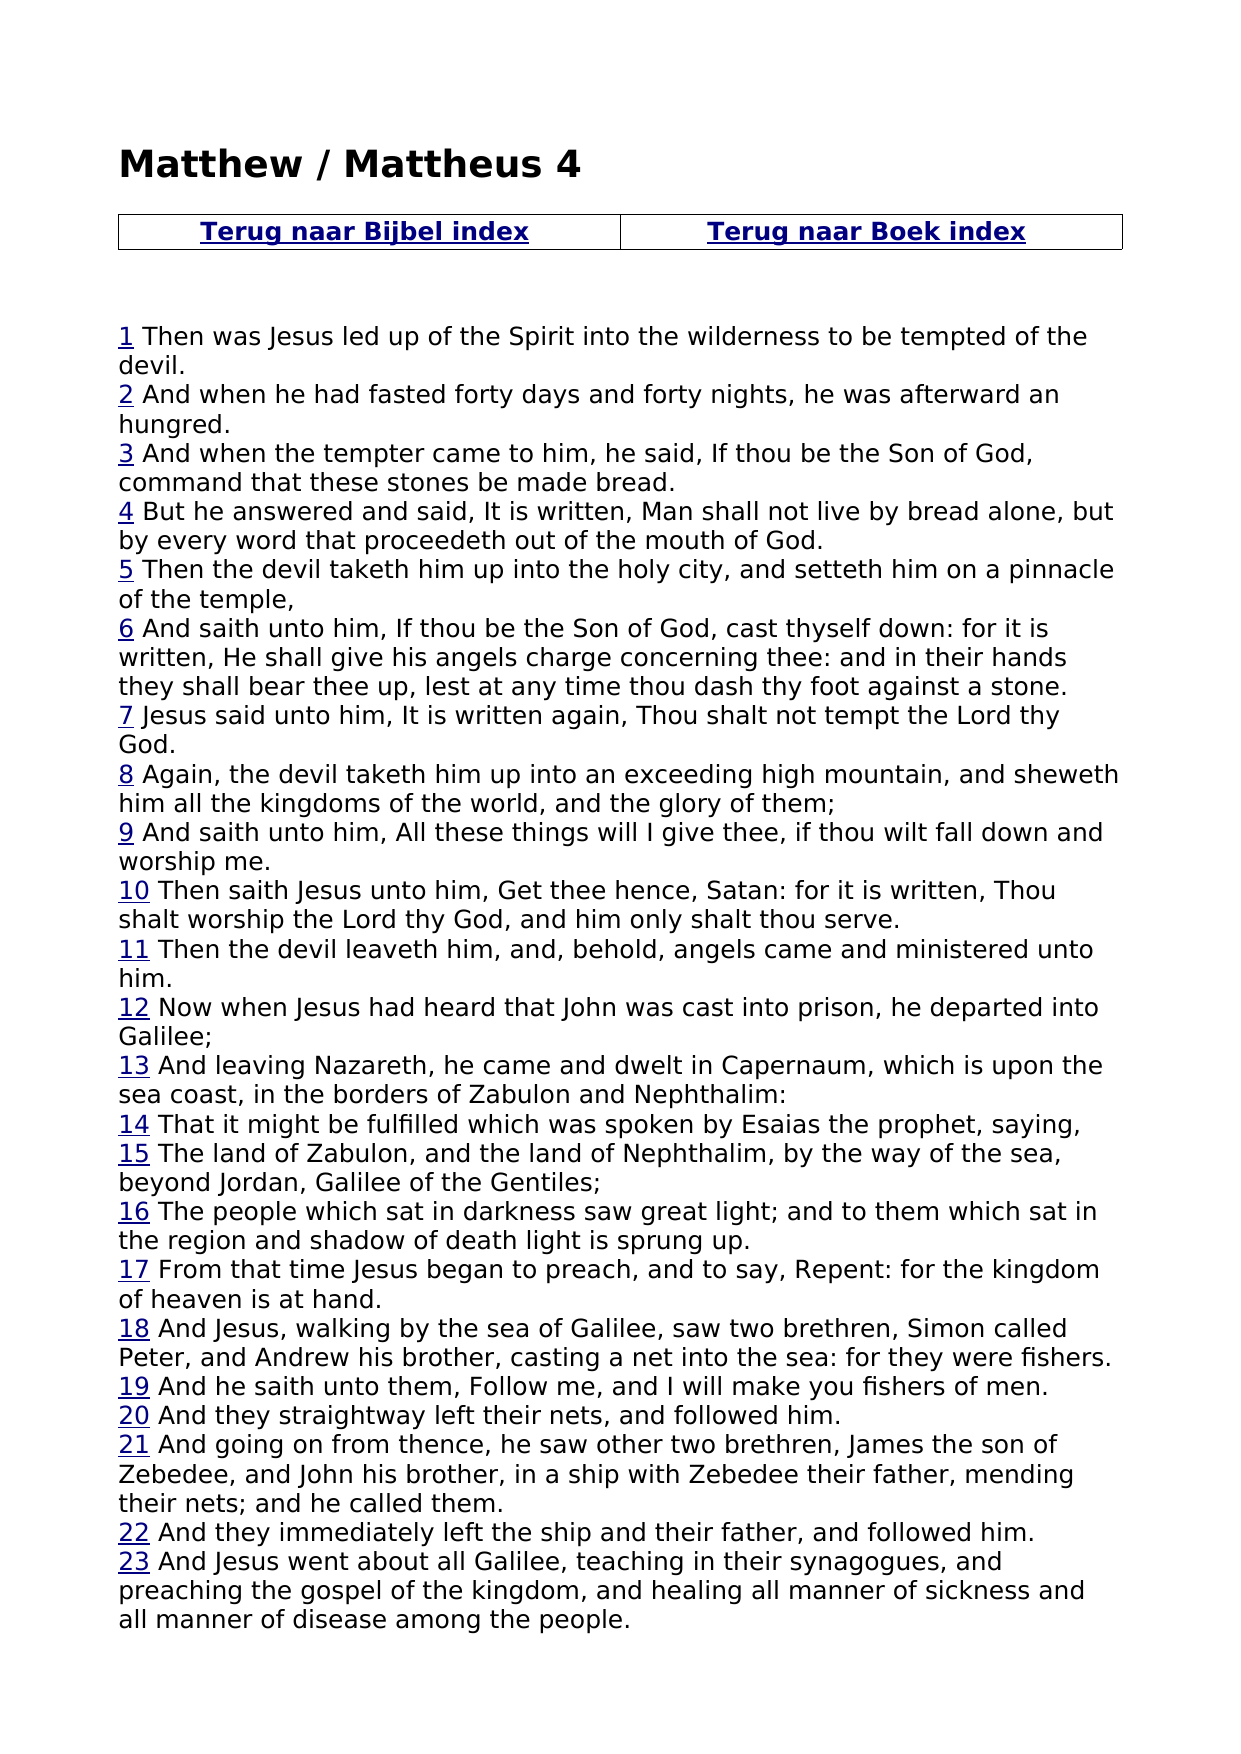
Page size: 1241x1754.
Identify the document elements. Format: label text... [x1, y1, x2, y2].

text 1 Then was Jesus led up of the Spirit into the wilderness to be tempted of the devil. 2 And when he had fasted forty days and forty nights, he was afterward an hungred. 3 And when the tempter came to him, he said, If thou be the Son of God, command that these stones be made bread. 4 But he answered and said, It is written, Man shall not live by bread alone, but by every word that proceedeth out of the mouth of God. 5 Then the devil taketh him up into the holy city, and setteth him on a pinnacle of the temple, 6 And saith unto him, If thou be the Son of God, cast thyself down: for it is written, He shall give his angels charge concerning thee: and in their hands they shall bear thee up, lest at any time thou dash thy foot against a stone. 7 Jesus said unto him, It is written again, Thou shalt not tempt the Lord thy God. 8 Again, the devil taketh him up into an exceeding high mountain, and sheweth him all the kingdoms of the world, and the glory of them; 9 And saith unto him, All these things will I give thee, if thou wilt fall down and worship me. 10 Then saith Jesus unto him, Get thee hence, Satan: for it is written, Thou shalt worship the Lord thy God, and him only shalt thou serve. 11 Then the devil leaveth him, and, behold, angels came and ministered unto him. 12 Now when Jesus had heard that John was cast into prison, he departed into Galilee; 13 And leaving Nazareth, he came and dwelt in Capernaum, which is upon the sea coast, in the borders of Zabulon and Nephthalim: 14 That it might be fulfilled which was spoken by Esaias the prophet, saying, 15 The land of Zabulon, and the land of Nephthalim, by the way of the sea, beyond Jordan, Galilee of the Gentiles; 16 The people which sat in darkness saw great light; and to them which sat in the region and shadow of death light is sprung up. 17 From that time Jesus began to preach, and to say, Repent: for the kingdom of heaven is at hand. 18 And Jesus, walking by the sea of Galilee, saw two brethren, Simon called Peter, and Andrew his brother, casting a net into the sea: for they were fishers. 19 And he saith unto them, Follow me, and I will make you fishers of men. 20 And they straightway left their nets, and followed him. 21 And going on from thence, he saw other two brethren, James the son of Zebedee, and John his brother, in a ship with Zebedee their father, mending their nets; and he called them. 22 And they immediately left the ship and their father, and followed him. 23 And Jesus went about all Galilee, teaching in their synagogues, and preaching the gospel of the kingdom, and healing all manner of sickness and all manner of disease among the people. [118, 264, 1122, 1635]
table_header Terug naar Boek index [621, 215, 1122, 249]
subtitle Matthew / Mattheus 4 [118, 143, 1122, 187]
table_header Terug naar Bijbel index [119, 215, 620, 249]
